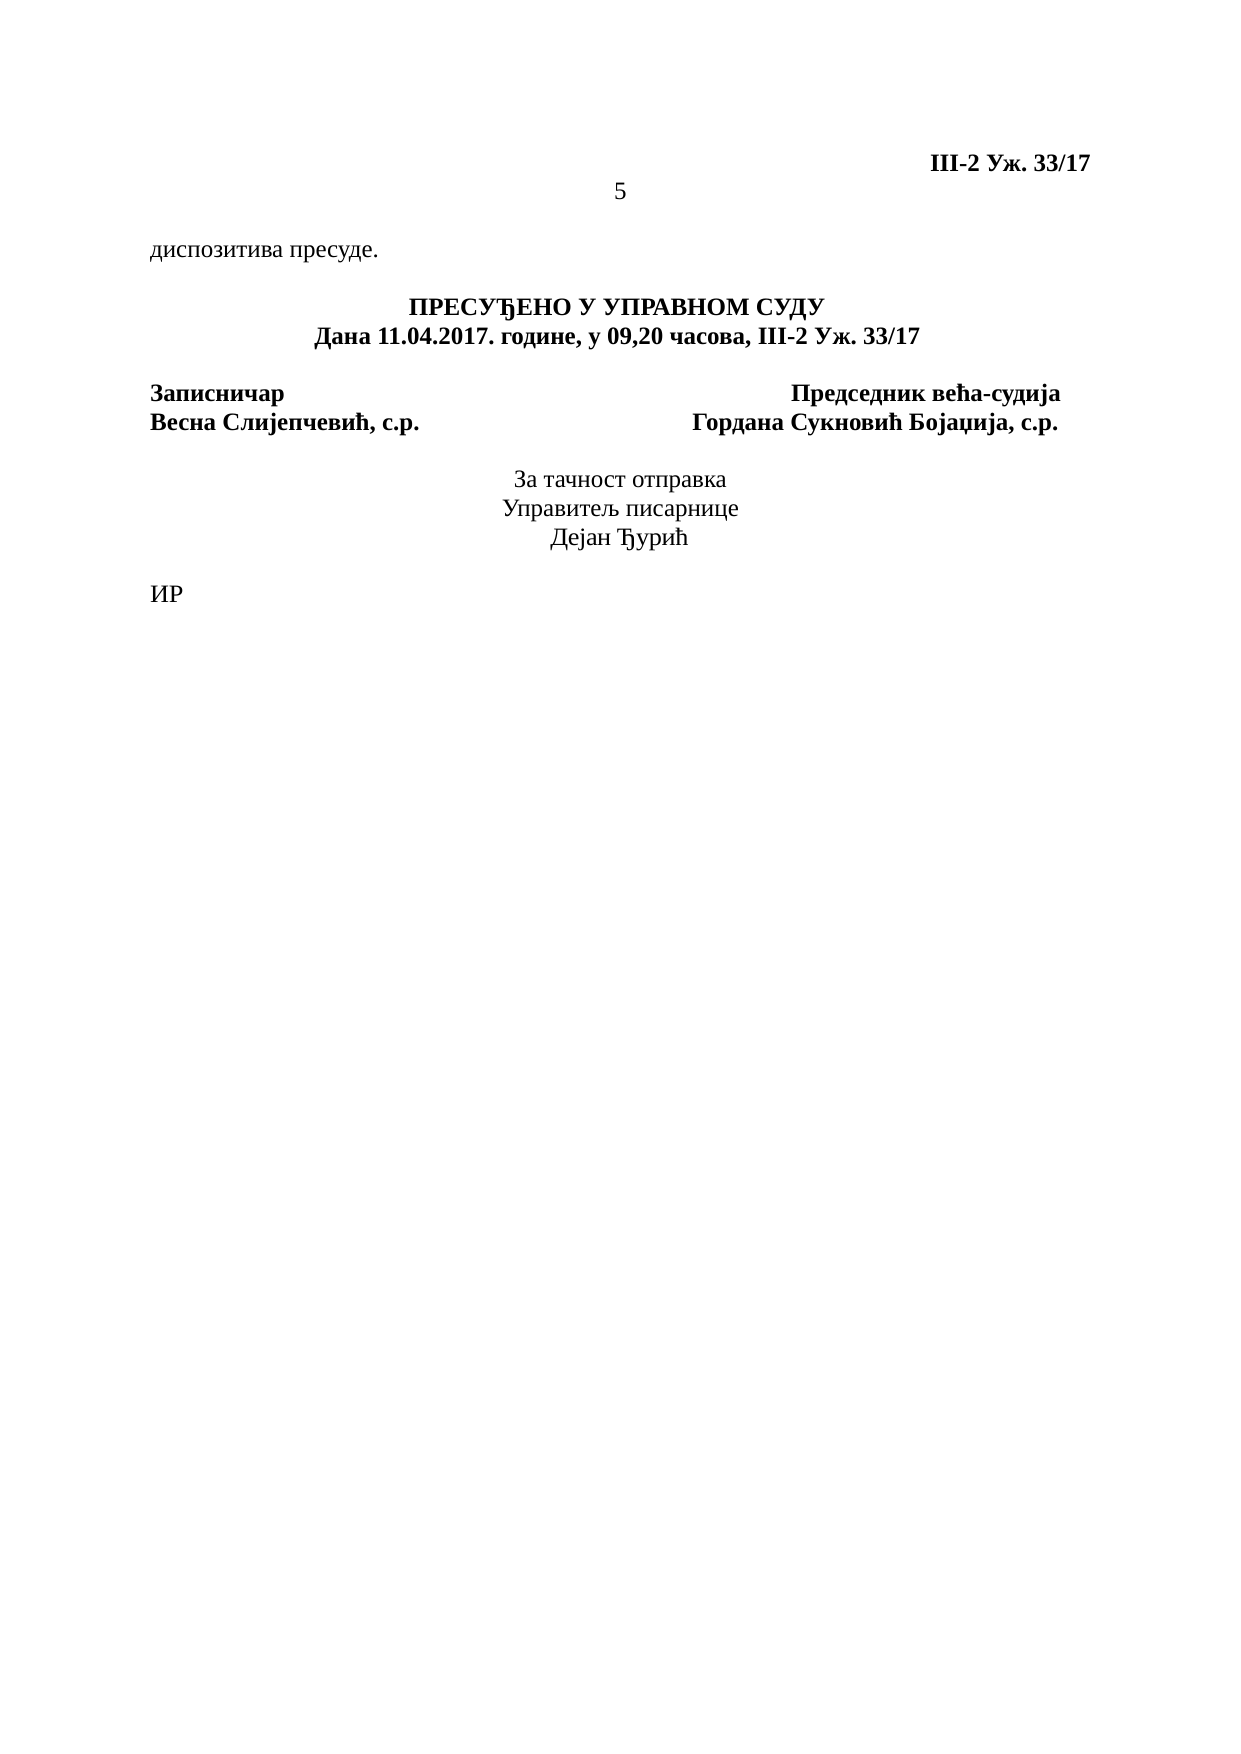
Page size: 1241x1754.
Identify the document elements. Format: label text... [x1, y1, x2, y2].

text ИР [150, 579, 1089, 608]
text Управитељ писарнице [150, 493, 1090, 522]
text Дана 11.04.2017. године, у 09,20 часова, III-2 Уж. 33/17 [150, 321, 1090, 349]
text За тачност отправка [150, 464, 1090, 493]
text Весна Слијепчевић, с.р. Гордана Сукновић Бојаџија, с.р. [150, 407, 1090, 436]
text диспозитива пресуде. [150, 234, 1090, 263]
text ПРЕСУЂЕНО У УПРАВНОМ СУДУ [150, 292, 1090, 321]
text Записничар Председник већа-судија [150, 378, 1090, 407]
text Дејан Ђурић [150, 522, 1089, 551]
